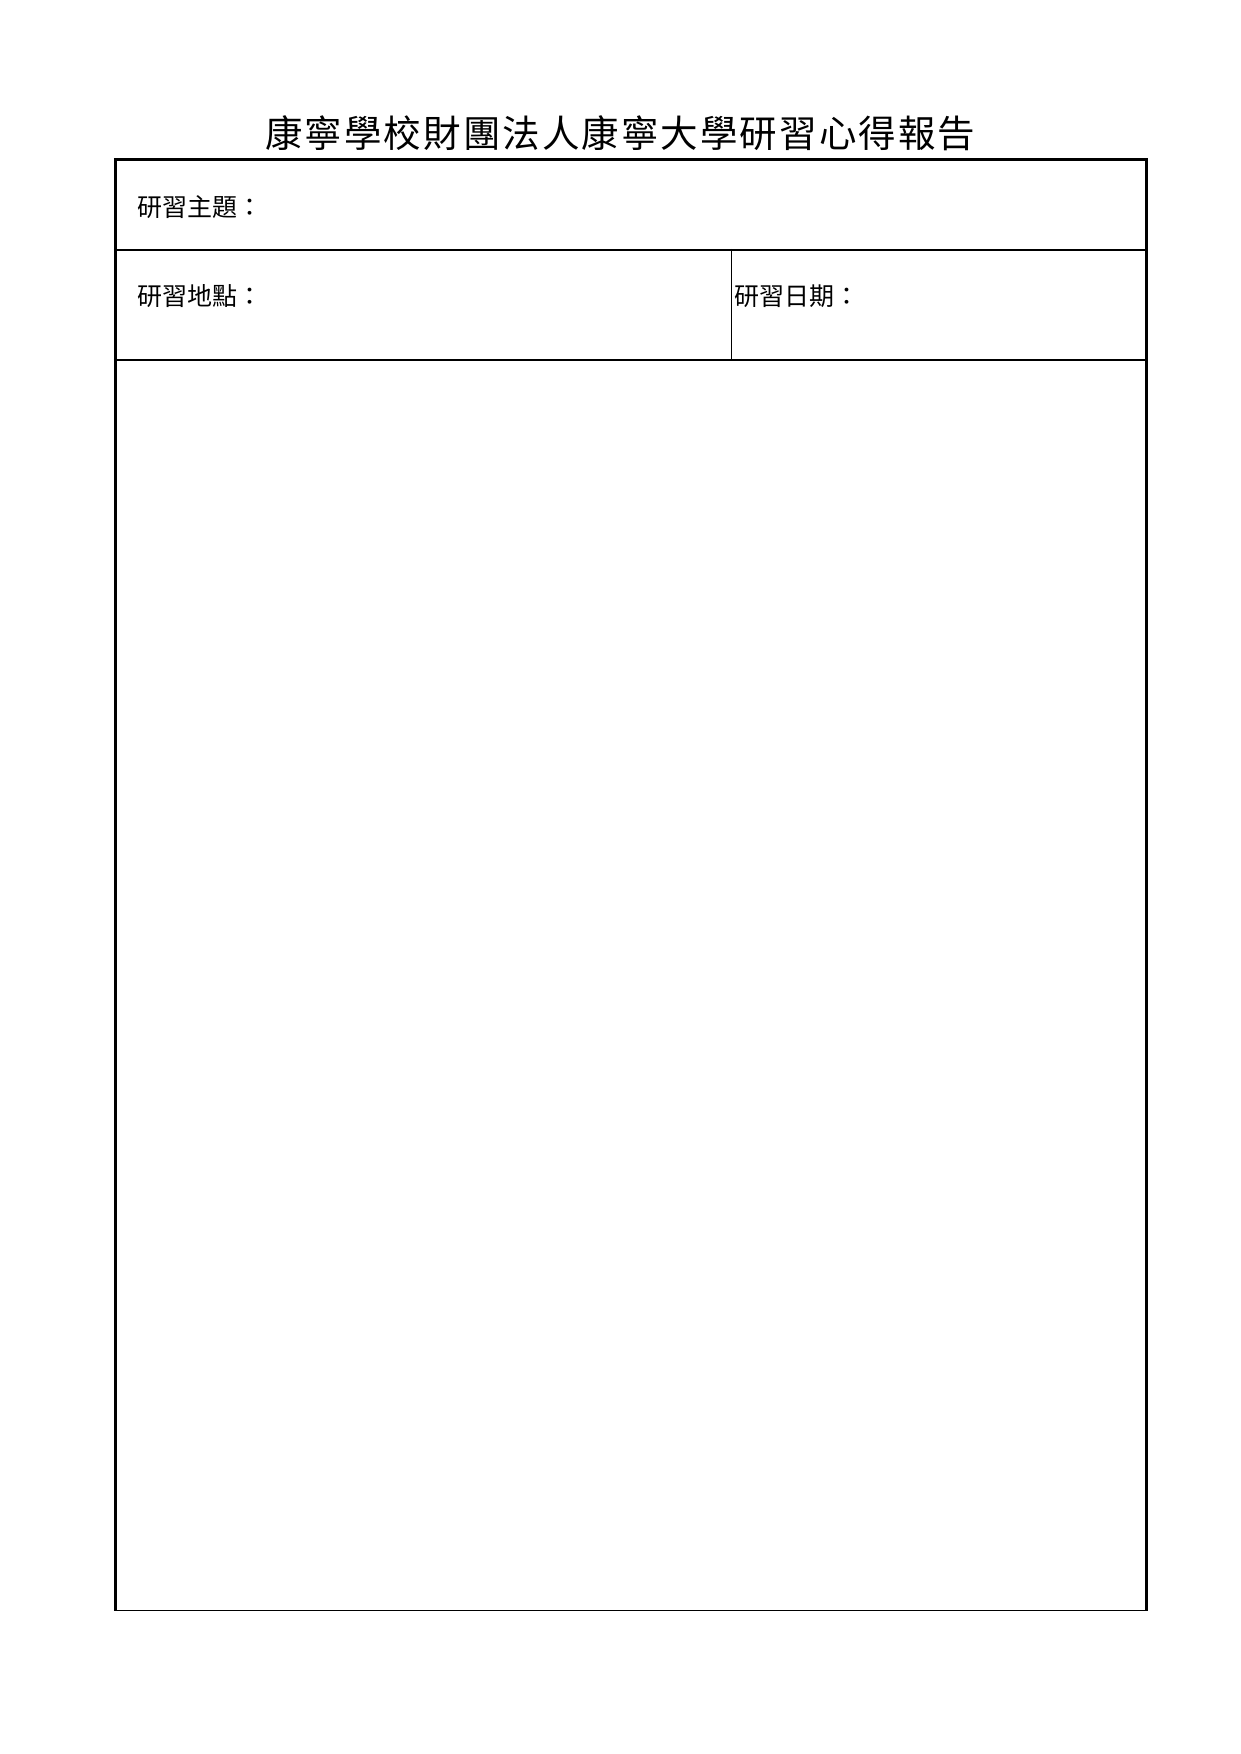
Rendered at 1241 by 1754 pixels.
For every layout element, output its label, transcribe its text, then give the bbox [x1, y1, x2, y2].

text 康寧學校財團法人康寧大學研習心得報告 [187, 96, 1053, 158]
table_header 研習主題： [117, 161, 1145, 249]
table_cell [117, 361, 1145, 1610]
table_cell 研習日期： [732, 251, 1145, 359]
table_cell 研習地點： [117, 251, 731, 359]
